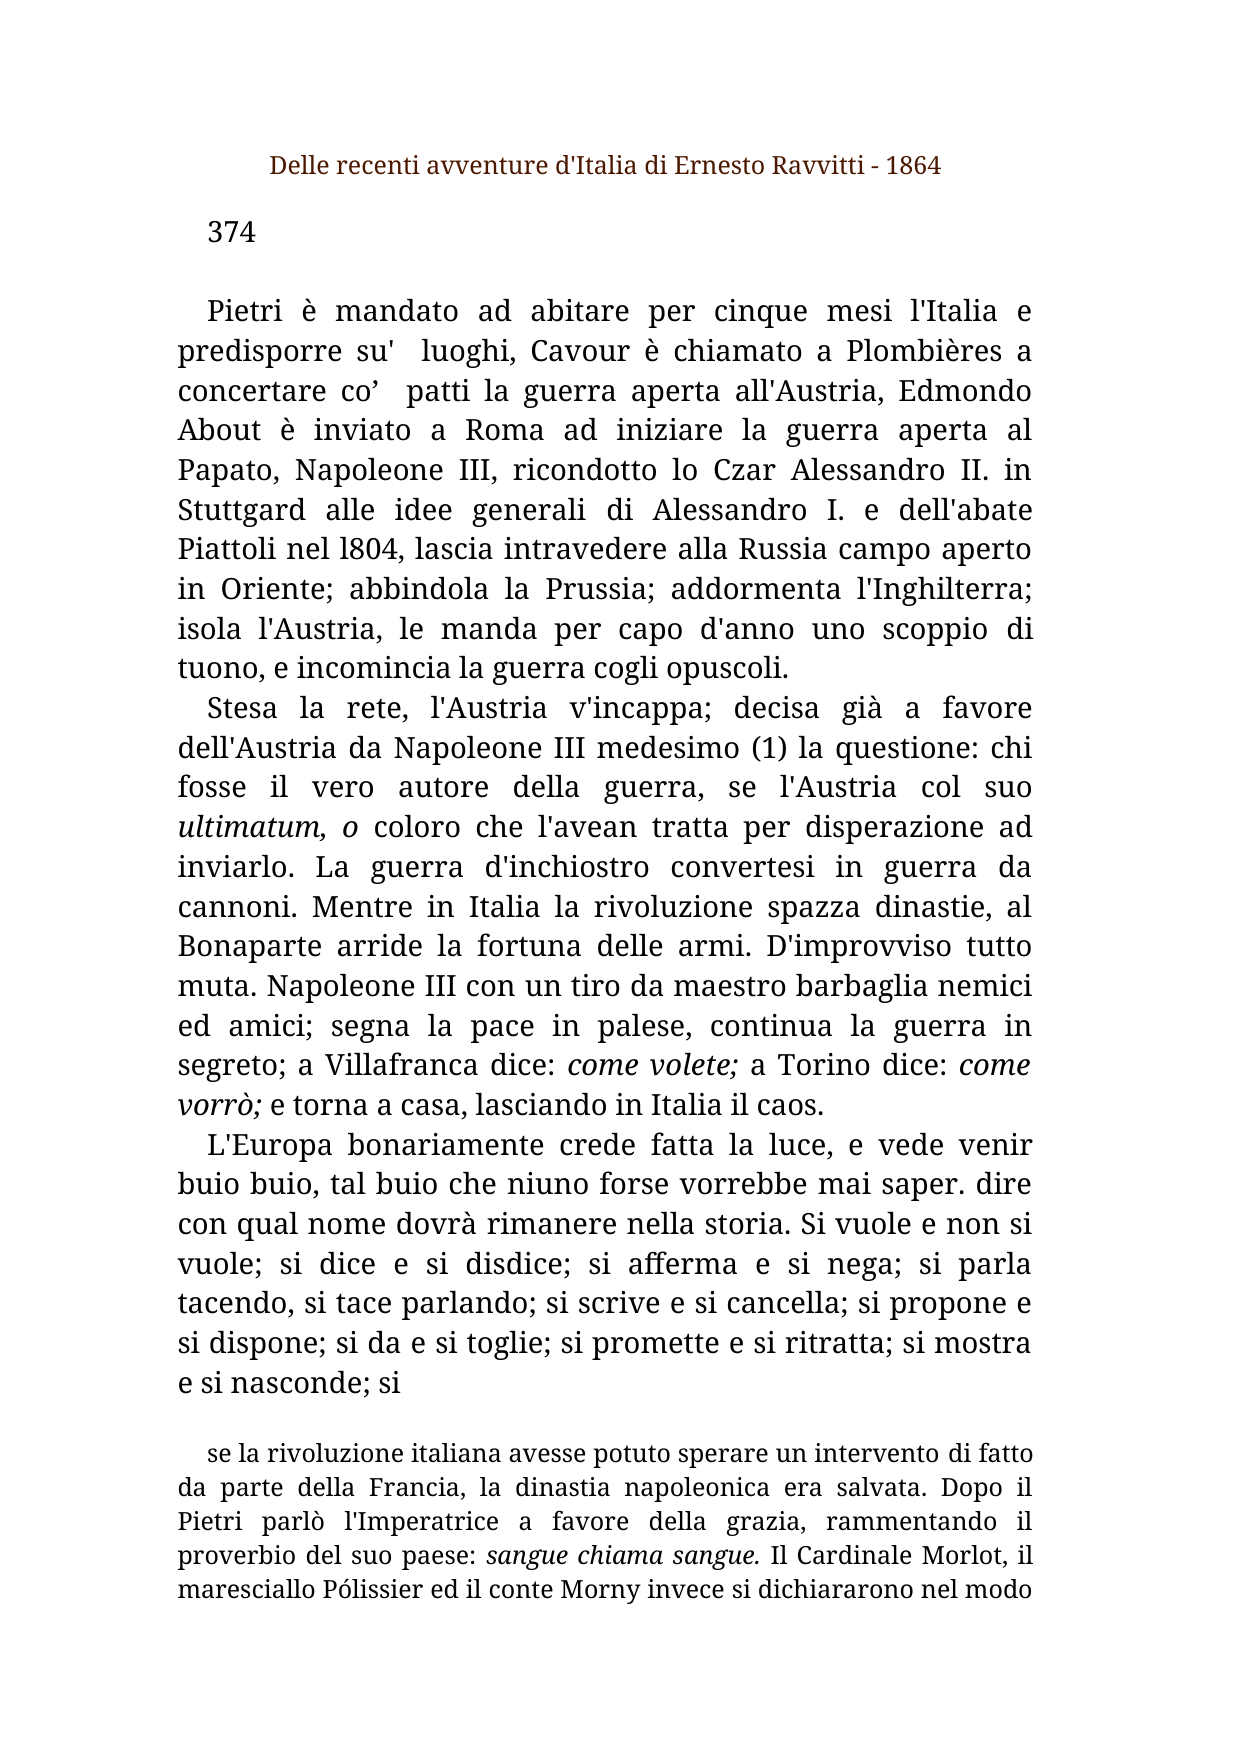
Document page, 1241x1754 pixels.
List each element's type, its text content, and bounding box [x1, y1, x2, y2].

text se la rivoluzione italiana avesse potuto sperare un intervento di fatto da parte della Francia, la dinastia napoleonica era salvata. Dopo il Pietri parlò l'Imperatrice a favore della grazia, rammentando il proverbio del suo paese: sangue chiama sangue. Il Cardinale Morlot, il maresciallo Pólissier ed il conte Morny invece si dichiararono nel modo [177, 1436, 1033, 1606]
text 374 [177, 211, 1033, 251]
text L'Europa bonariamente crede fatta la luce, e vede venir buio buio, tal buio che niuno forse vorrebbe mai saper. dire con qual nome dovrà rimanere nella storia. Si vuole e non si vuole; si dice e si disdice; si afferma e si nega; si parla tacendo, si tace parlando; si scrive e si cancella; si propone e si dispone; si da e si toglie; si promette e si ritratta; si mostra e si nasconde; si [177, 1124, 1033, 1402]
text Pietri è mandato ad abitare per cinque mesi l'Italia e predisporre su' luoghi, Cavour è chiamato a Plombières a concertare co’ patti la guerra aperta all'Austria, Edmondo About è inviato a Roma ad iniziare la guerra aperta al Papato, Napoleone III, ricondotto lo Czar Alessandro II. in Stuttgard alle idee generali di Alessandro I. e dell'abate Piattoli nel l804, lascia intravedere alla Russia campo aperto in Oriente; abbindola la Prussia; addormenta l'Inghilterra; isola l'Austria, le manda per capo d'anno uno scoppio di tuono, e incomincia la guerra cogli opuscoli. [177, 291, 1033, 687]
text Stesa la rete, l'Austria v'incappa; decisa già a favore dell'Austria da Napoleone III medesimo (1) la questione: chi fosse il vero autore della guerra, se l'Austria col suo ultimatum, o coloro che l'avean tratta per disperazione ad inviarlo. La guerra d'inchiostro convertesi in guerra da cannoni. Mentre in Italia la rivoluzione spazza dinastie, al Bonaparte arride la fortuna delle armi. D'improvviso tutto muta. Napoleone III con un tiro da maestro barbaglia nemici ed amici; segna la pace in palese, continua la guerra in segreto; a Villafranca dice: come volete; a Torino dice: come vorrò; e torna a casa, lasciando in Italia il caos. [177, 687, 1033, 1124]
